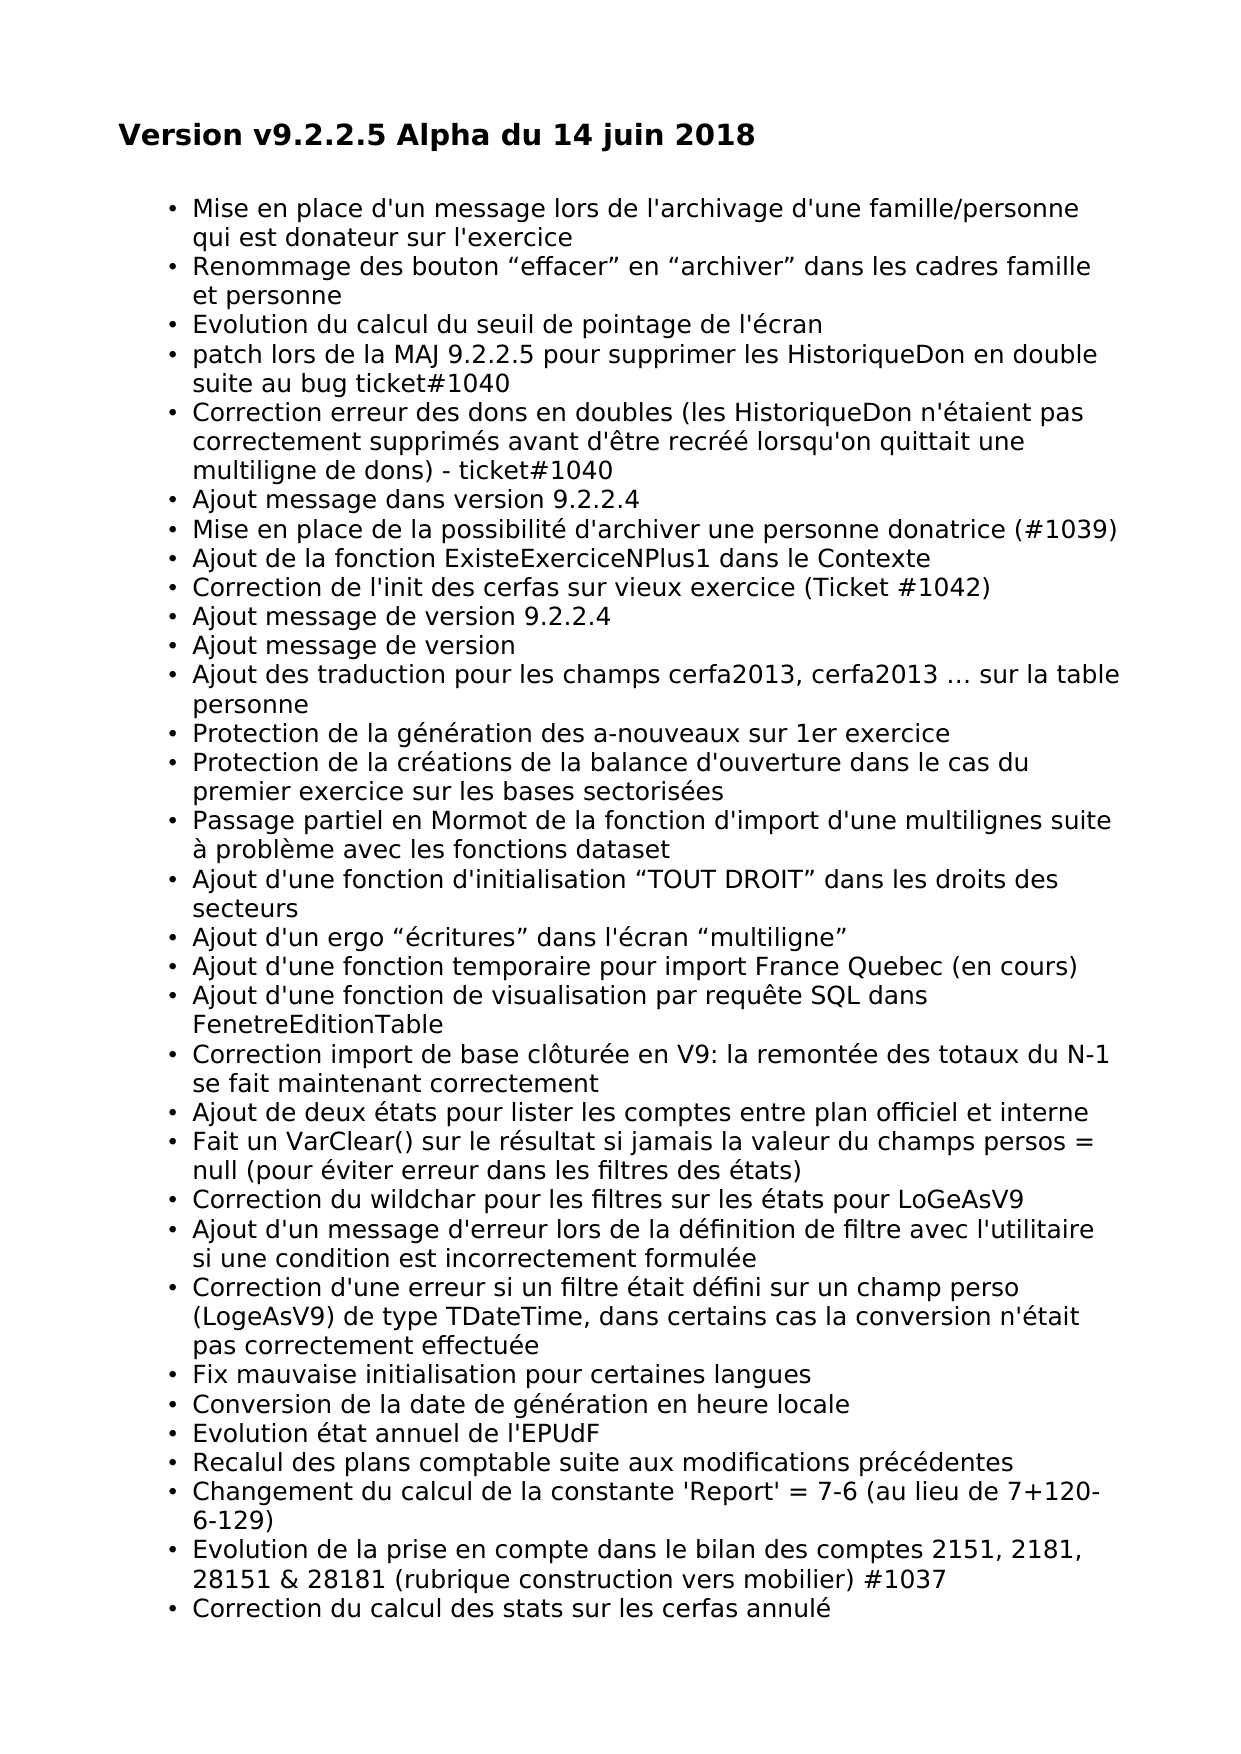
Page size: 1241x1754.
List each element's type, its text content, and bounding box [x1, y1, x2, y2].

list Correction import de base clôturée en V9: la remontée des totaux du N-1 se fait maintenant correctement [177, 1040, 1122, 1098]
list Correction de l'init des cerfas sur vieux exercice (Ticket #1042) [177, 573, 1122, 602]
list Evolution du calcul du seuil de pointage de l'écran [177, 311, 1122, 340]
list Ajout d'une fonction de visualisation par requête SQL dans FenetreEditionTable [177, 982, 1122, 1040]
list Protection de la créations de la balance d'ouverture dans le cas du premier exercice sur les bases sectorisées [177, 748, 1122, 807]
list Renommage des bouton “effacer” en “archiver” dans les cadres famille et personne [177, 252, 1122, 311]
subtitle Version v9.2.2.5 Alpha du 14 juin 2018 [118, 118, 1122, 152]
list Fix mauvaise initialisation pour certaines langues [177, 1361, 1122, 1390]
list Conversion de la date de génération en heure locale [177, 1390, 1122, 1419]
list Correction du wildchar pour les filtres sur les états pour LoGeAsV9 [177, 1186, 1122, 1215]
list Ajout d'une fonction temporaire pour import France Quebec (en cours) [177, 952, 1122, 982]
list Ajout d'un ergo “écritures” dans l'écran “multiligne” [177, 923, 1122, 952]
list Correction erreur des dons en doubles (les HistoriqueDon n'étaient pas correctement supprimés avant d'être recréé lorsqu'on quittait une multiligne de dons) - ticket#1040 [177, 398, 1122, 486]
list patch lors de la MAJ 9.2.2.5 pour supprimer les HistoriqueDon en double suite au bug ticket#1040 [177, 340, 1122, 398]
list Evolution de la prise en compte dans le bilan des comptes 2151, 2181, 28151 & 28181 (rubrique construction vers mobilier) #1037 [177, 1536, 1122, 1594]
list Ajout des traduction pour les champs cerfa2013, cerfa2013 … sur la table personne [177, 661, 1122, 719]
list Passage partiel en Mormot de la fonction d'import d'une multilignes suite à problème avec les fonctions dataset [177, 807, 1122, 865]
list Mise en place d'un message lors de l'archivage d'une famille/personne qui est donateur sur l'exercice [177, 194, 1122, 252]
list Mise en place de la possibilité d'archiver une personne donatrice (#1039) [177, 515, 1122, 544]
list Correction d'une erreur si un filtre était défini sur un champ perso (LogeAsV9) de type TDateTime, dans certains cas la conversion n'était pas correctement effectuée [177, 1273, 1122, 1361]
list Fait un VarClear() sur le résultat si jamais la valeur du champs persos = null (pour éviter erreur dans les filtres des états) [177, 1127, 1122, 1186]
list Ajout message de version 9.2.2.4 [177, 602, 1122, 632]
list Changement du calcul de la constante 'Report' = 7-6 (au lieu de 7+120-6-129) [177, 1477, 1122, 1536]
list Ajout de la fonction ExisteExerciceNPlus1 dans le Contexte [177, 544, 1122, 573]
list Ajout de deux états pour lister les comptes entre plan officiel et interne [177, 1098, 1122, 1127]
list Ajout d'une fonction d'initialisation “TOUT DROIT” dans les droits des secteurs [177, 865, 1122, 923]
list Recalul des plans comptable suite aux modifications précédentes [177, 1448, 1122, 1477]
list Ajout message de version [177, 632, 1122, 661]
list Protection de la génération des a-nouveaux sur 1er exercice [177, 719, 1122, 748]
list Correction du calcul des stats sur les cerfas annulé [177, 1594, 1122, 1623]
list Ajout message dans version 9.2.2.4 [177, 486, 1122, 515]
list Evolution état annuel de l'EPUdF [177, 1419, 1122, 1448]
list Ajout d'un message d'erreur lors de la définition de filtre avec l'utilitaire si une condition est incorrectement formulée [177, 1215, 1122, 1273]
